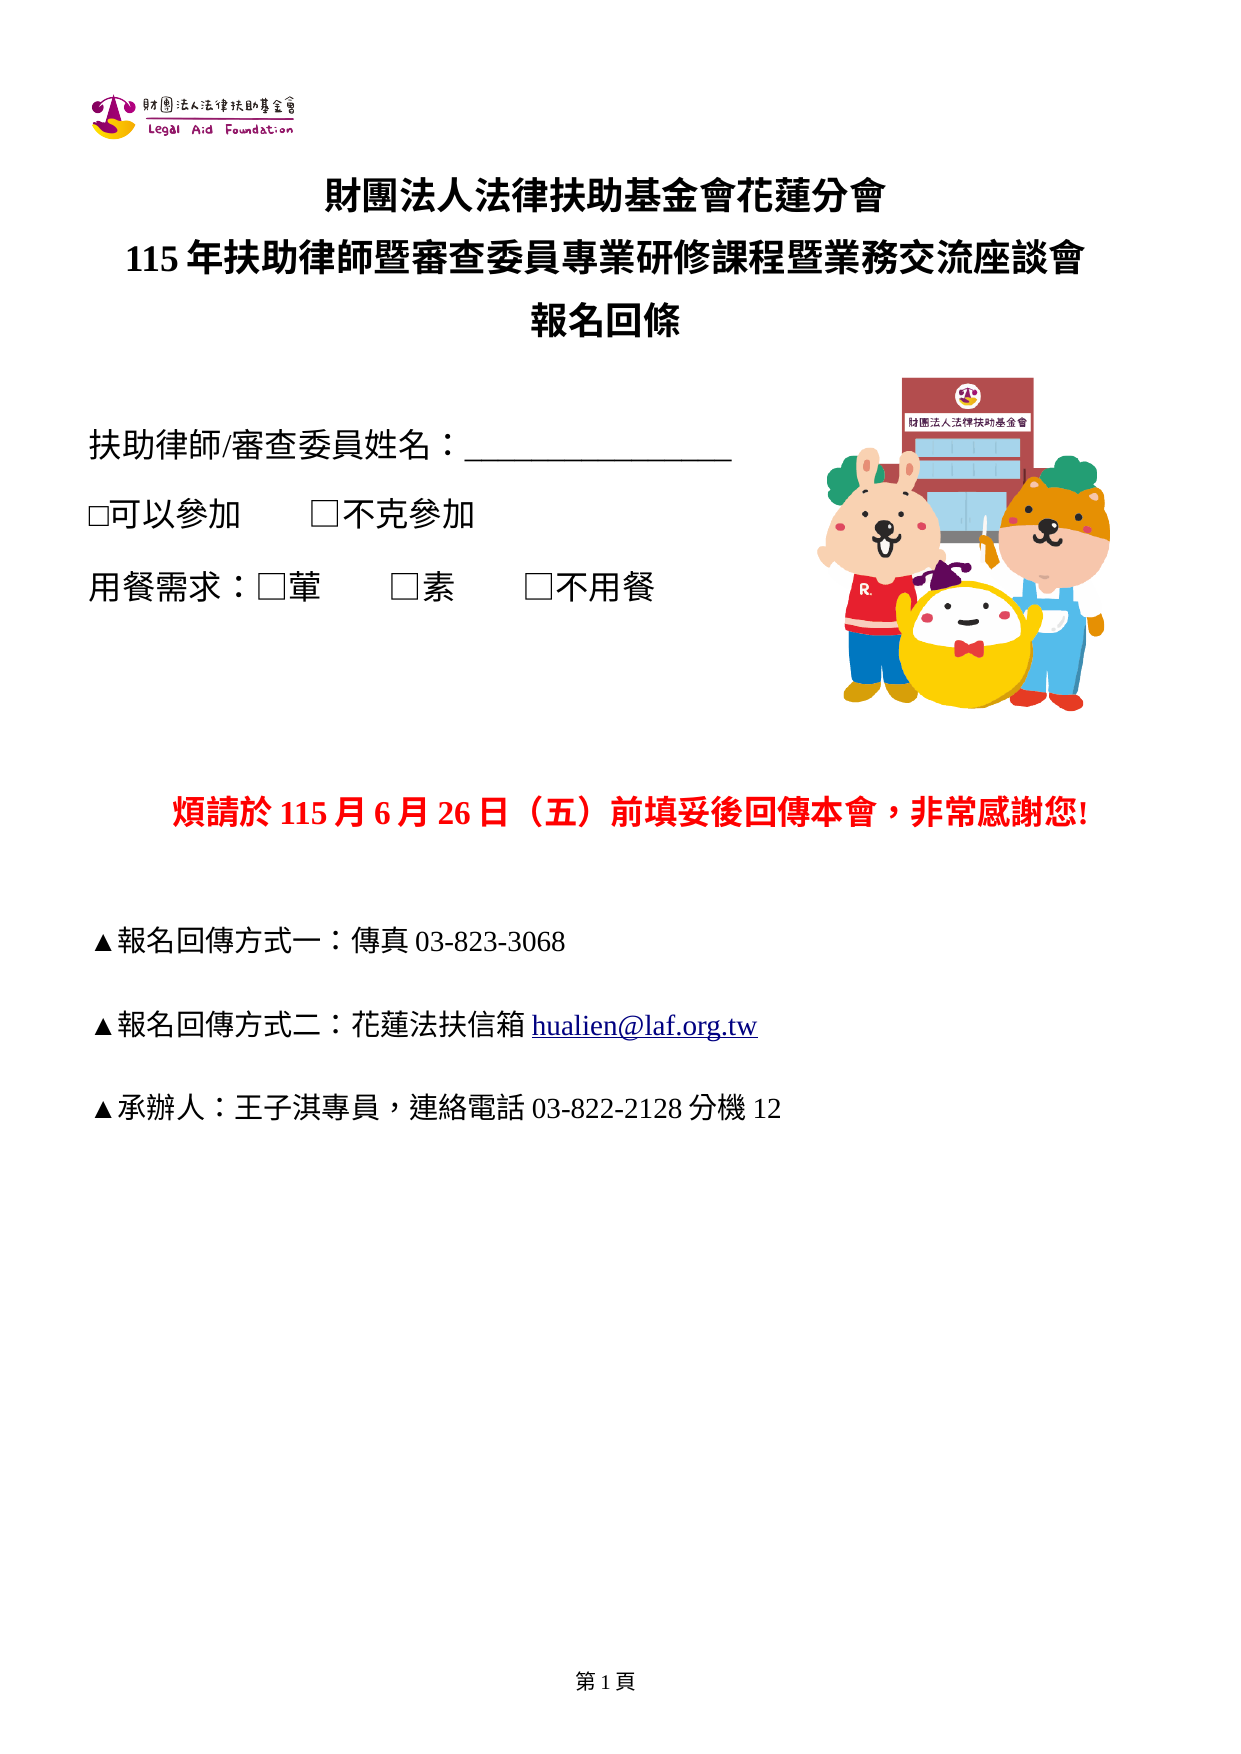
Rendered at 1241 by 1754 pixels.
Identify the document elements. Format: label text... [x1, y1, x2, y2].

text 煩請於115月6月26日（五）前填妥後回傳本會，非常感謝您! [139, 786, 1122, 834]
text 用餐需求：□葷 □素 □不用餐 [89, 561, 850, 609]
text 財團法人法律扶助基金會花蓮分會 [89, 151, 1122, 214]
text □可以參加 □不克參加 [89, 488, 840, 536]
text 報名回條 [89, 276, 1122, 339]
text [1091, 561, 1122, 609]
text [1100, 488, 1122, 536]
text 扶助律師/審查委員姓名：________________ [89, 401, 772, 464]
text [946, 561, 1013, 598]
text ▲承辦人：王子淇專員，連絡電話03-822-2128分機12 [89, 1064, 1122, 1127]
text ▲報名回傳方式二：花蓮法扶信箱hualien@laf.org.tw [89, 981, 1122, 1043]
text 115年扶助律師暨審查委員專業研修課程暨業務交流座談會 [89, 214, 1122, 276]
text ▲報名回傳方式一：傳真03-823-3068 [89, 897, 1122, 959]
